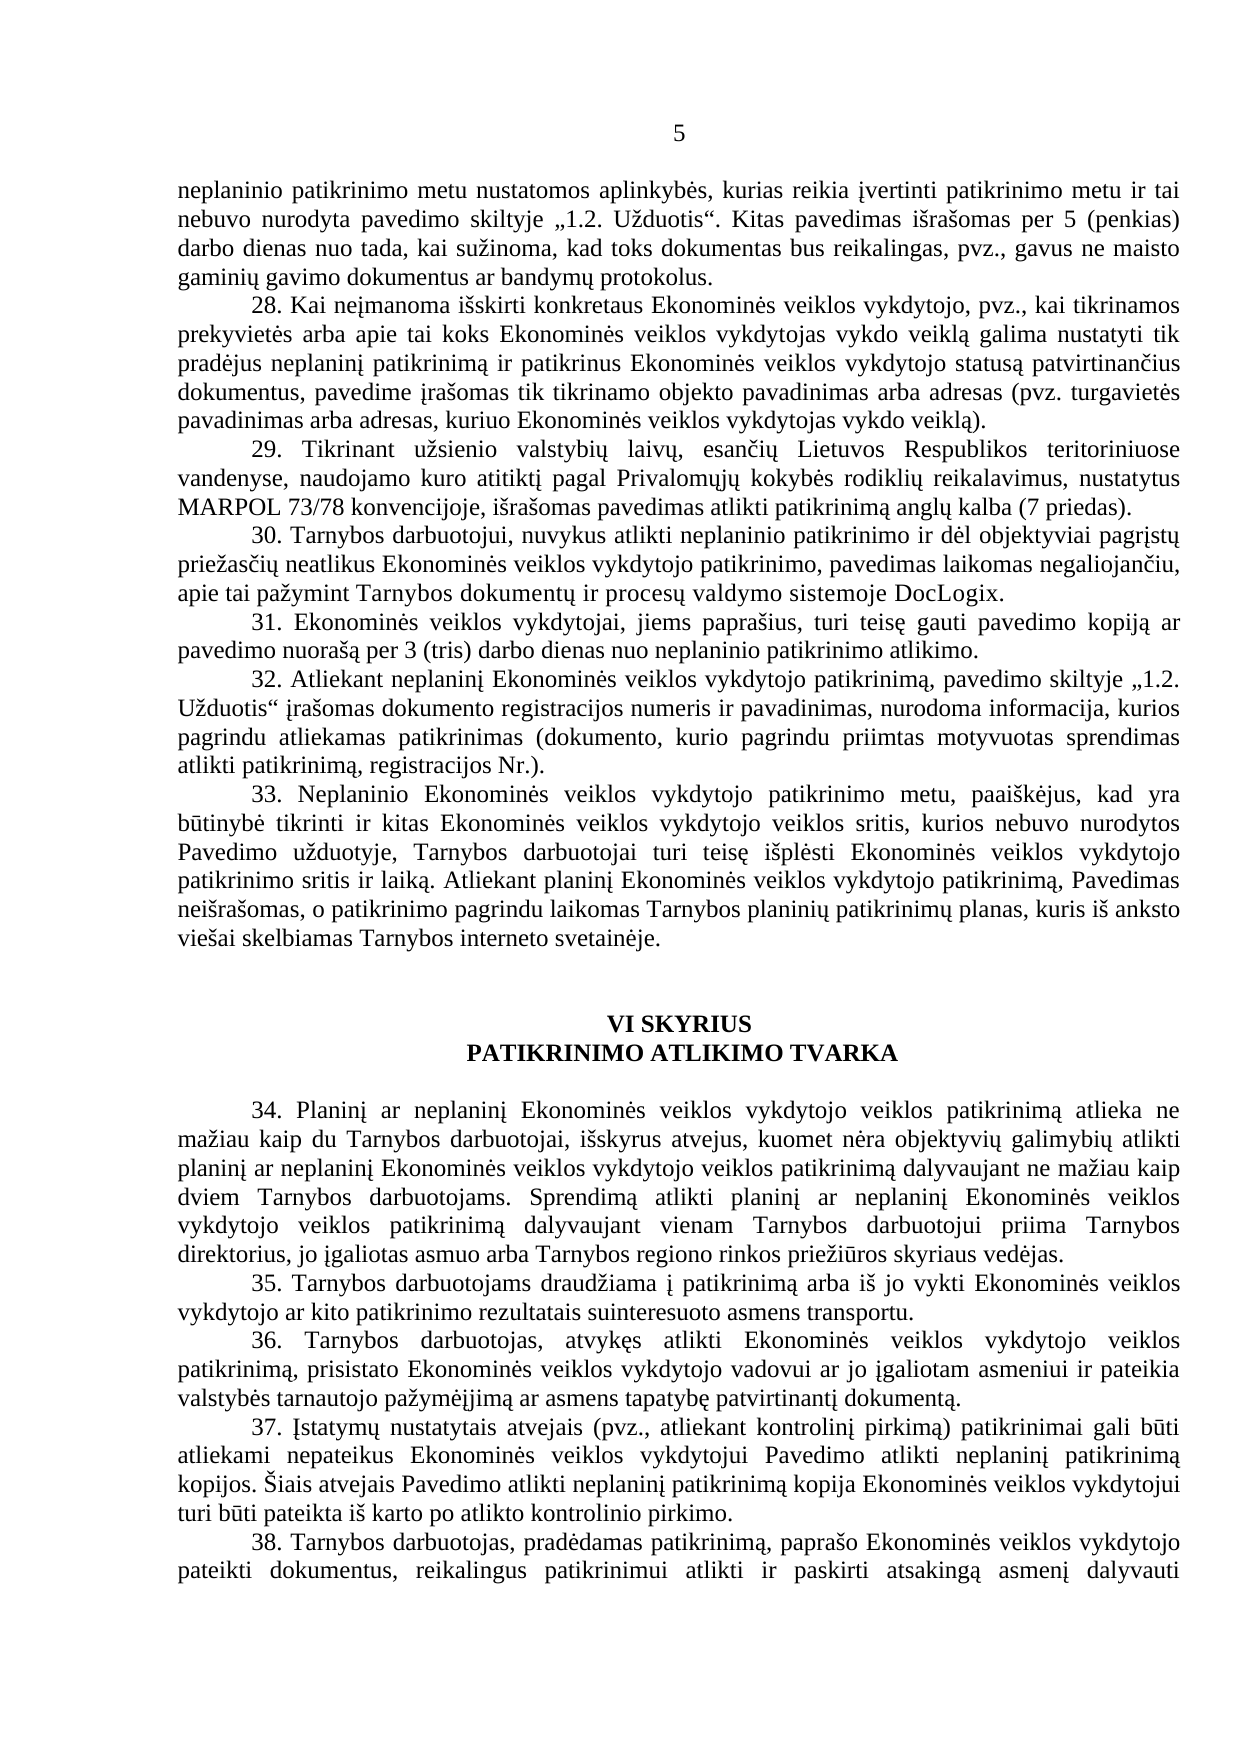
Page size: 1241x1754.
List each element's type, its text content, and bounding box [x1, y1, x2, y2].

text neplaninio patikrinimo metu nustatomos aplinkybės, kurias reikia įvertinti patikrinimo metu ir tai nebuvo nurodyta pavedimo skiltyje „1.2. Užduotis“. Kitas pavedimas išrašomas per 5 (penkias) darbo dienas nuo tada, kai sužinoma, kad toks dokumentas bus reikalingas, pvz., gavus ne maisto gaminių gavimo dokumentus ar bandymų protokolus. [177, 176, 1181, 291]
text 33. Neplaninio Ekonominės veiklos vykdytojo patikrinimo metu, paaiškėjus, kad yra būtinybė tikrinti ir kitas Ekonominės veiklos vykdytojo veiklos sritis, kurios nebuvo nurodytos Pavedimo užduotyje, Tarnybos darbuotojai turi teisę išplėsti Ekonominės veiklos vykdytojo patikrinimo sritis ir laiką. Atliekant planinį Ekonominės veiklos vykdytojo patikrinimą, Pavedimas neišrašomas, o patikrinimo pagrindu laikomas Tarnybos planinių patikrinimų planas, kuris iš anksto viešai skelbiamas Tarnybos interneto svetainėje. [177, 779, 1181, 952]
text 32. Atliekant neplaninį Ekonominės veiklos vykdytojo patikrinimą, pavedimo skiltyje „1.2. Užduotis“ įrašomas dokumento registracijos numeris ir pavadinimas, nurodoma informacija, kurios pagrindu atliekamas patikrinimas (dokumento, kurio pagrindu priimtas motyvuotas sprendimas atlikti patikrinimą, registracijos Nr.). [177, 664, 1181, 779]
text 30. Tarnybos darbuotojui, nuvykus atlikti neplaninio patikrinimo ir dėl objektyviai pagrįstų priežasčių neatlikus Ekonominės veiklos vykdytojo patikrinimo, pavedimas laikomas negaliojančiu, apie tai pažymint Tarnybos dokumentų ir procesų valdymo sistemoje DocLogix. [177, 521, 1181, 607]
text 37. Įstatymų nustatytais atvejais (pvz., atliekant kontrolinį pirkimą) patikrinimai gali būti atliekami nepateikus Ekonominės veiklos vykdytojui Pavedimo atlikti neplaninį patikrinimą kopijos. Šiais atvejais Pavedimo atlikti neplaninį patikrinimą kopija Ekonominės veiklos vykdytojui turi būti pateikta iš karto po atlikto kontrolinio pirkimo. [177, 1412, 1181, 1527]
text 28. Kai neįmanoma išskirti konkretaus Ekonominės veiklos vykdytojo, pvz., kai tikrinamos prekyvietės arba apie tai koks Ekonominės veiklos vykdytojas vykdo veiklą galima nustatyti tik pradėjus neplaninį patikrinimą ir patikrinus Ekonominės veiklos vykdytojo statusą patvirtinančius dokumentus, pavedime įrašomas tik tikrinamo objekto pavadinimas arba adresas (pvz. turgavietės pavadinimas arba adresas, kuriuo Ekonominės veiklos vykdytojas vykdo veiklą). [177, 291, 1181, 434]
text 38. Tarnybos darbuotojas, pradėdamas patikrinimą, paprašo Ekonominės veiklos vykdytojo pateikti dokumentus, reikalingus patikrinimui atlikti ir paskirti atsakingą asmenį dalyvauti [177, 1527, 1181, 1584]
text 34. Planinį ar neplaninį Ekonominės veiklos vykdytojo veiklos patikrinimą atlieka ne mažiau kaip du Tarnybos darbuotojai, išskyrus atvejus, kuomet nėra objektyvių galimybių atlikti planinį ar neplaninį Ekonominės veiklos vykdytojo veiklos patikrinimą dalyvaujant ne mažiau kaip dviem Tarnybos darbuotojams. Sprendimą atlikti planinį ar neplaninį Ekonominės veiklos vykdytojo veiklos patikrinimą dalyvaujant vienam Tarnybos darbuotojui priima Tarnybos direktorius, jo įgaliotas asmuo arba Tarnybos regiono rinkos priežiūros skyriaus vedėjas. [177, 1096, 1181, 1268]
text 35. Tarnybos darbuotojams draudžiama į patikrinimą arba iš jo vykti Ekonominės veiklos vykdytojo ar kito patikrinimo rezultatais suinteresuoto asmens transportu. [177, 1268, 1181, 1326]
text PATIKRINIMO ATLIKIMO TVARKA [177, 1038, 1181, 1067]
text 29. Tikrinant užsienio valstybių laivų, esančių Lietuvos Respublikos teritoriniuose vandenyse, naudojamo kuro atitiktį pagal Privalomųjų kokybės rodiklių reikalavimus, nustatytus MARPOL 73/78 konvencijoje, išrašomas pavedimas atlikti patikrinimą anglų kalba (7 priedas). [177, 434, 1181, 521]
text 31. Ekonominės veiklos vykdytojai, jiems paprašius, turi teisę gauti pavedimo kopiją ar pavedimo nuorašą per 3 (tris) darbo dienas nuo neplaninio patikrinimo atlikimo. [177, 607, 1181, 664]
text VI SKYRIUS [177, 1009, 1181, 1038]
text 36. Tarnybos darbuotojas, atvykęs atlikti Ekonominės veiklos vykdytojo veiklos patikrinimą, prisistato Ekonominės veiklos vykdytojo vadovui ar jo įgaliotam asmeniui ir pateikia valstybės tarnautojo pažymėįjimą ar asmens tapatybę patvirtinantį dokumentą. [177, 1326, 1181, 1412]
